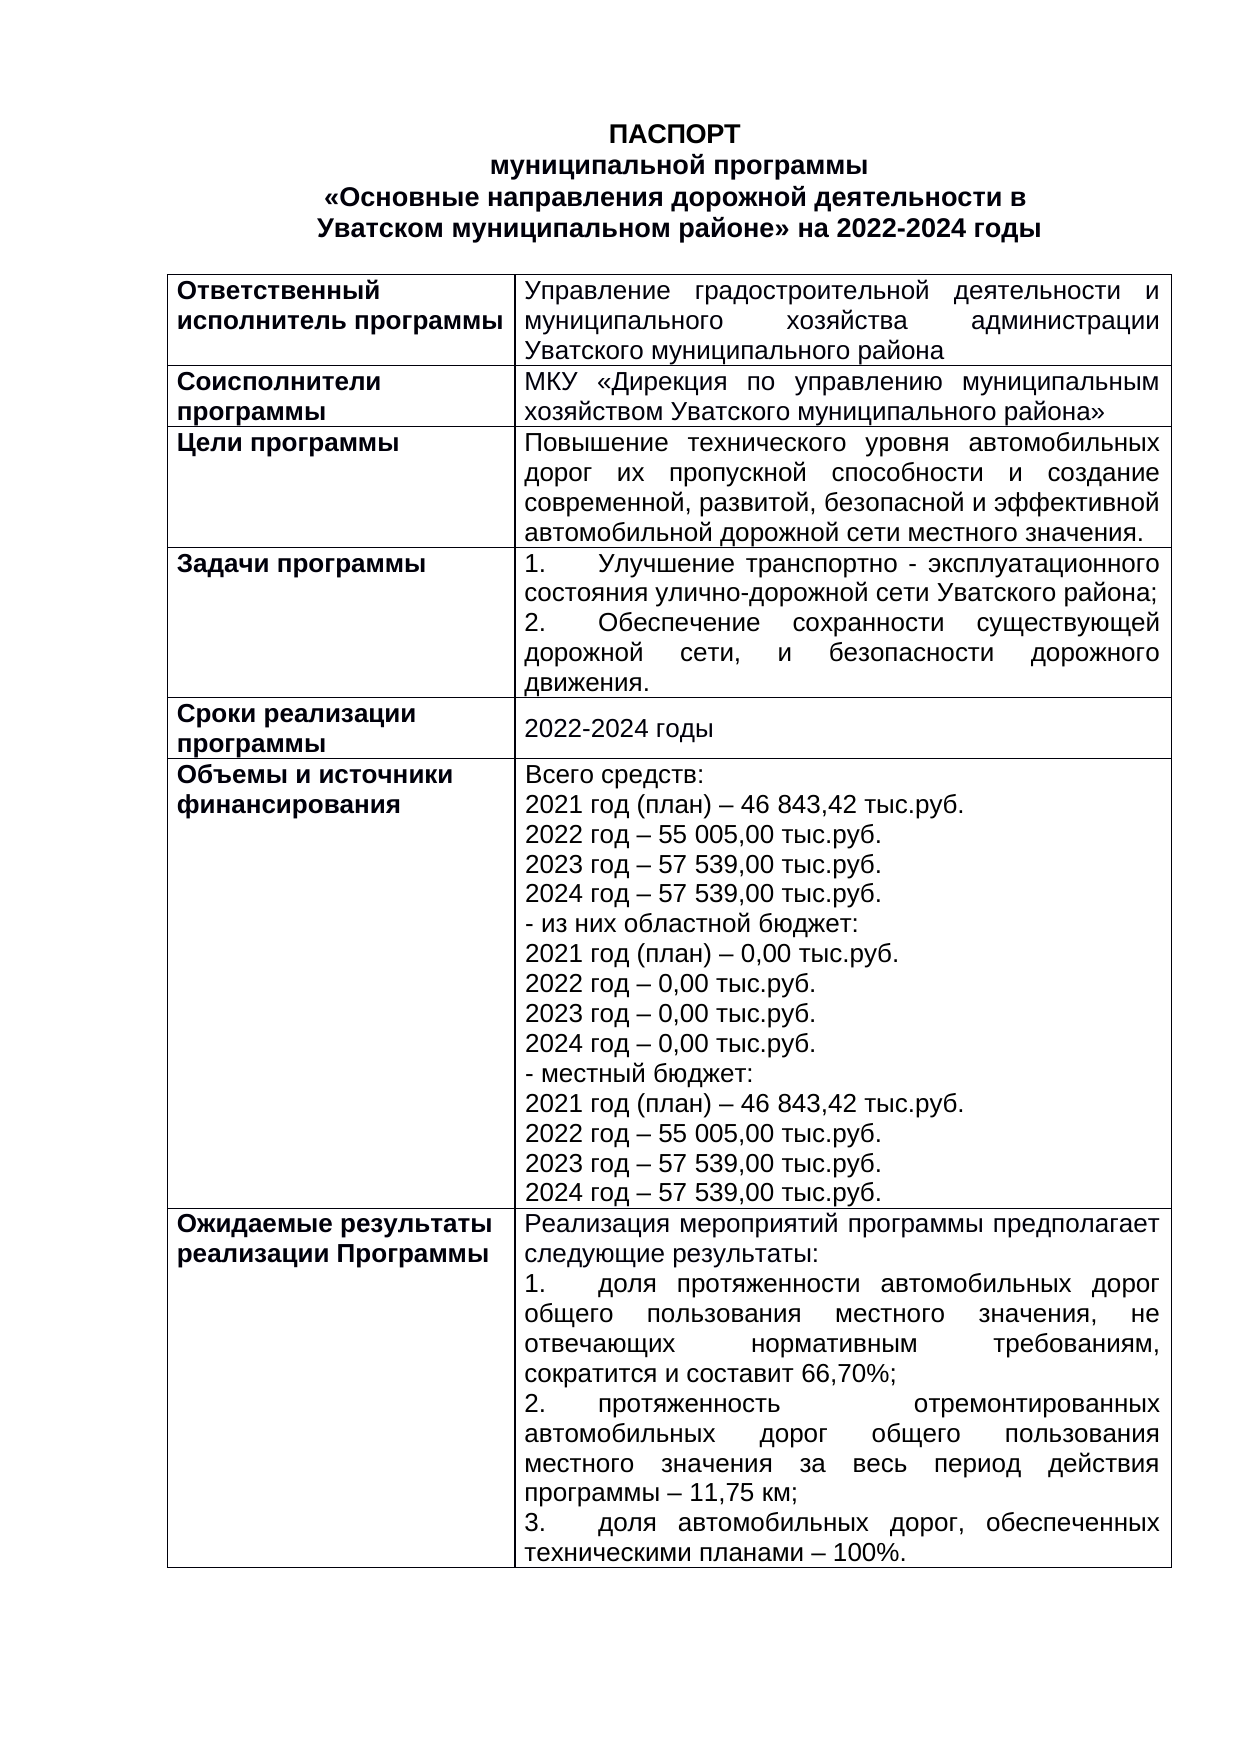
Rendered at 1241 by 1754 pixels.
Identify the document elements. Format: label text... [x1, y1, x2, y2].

table_cell Соисполнители программы [168, 366, 514, 426]
table_cell МКУ «Дирекция по управлению муниципальным хозяйством Уватского муниципального района» [516, 366, 1171, 426]
table_header Ответственный исполнитель программы [168, 275, 514, 365]
text ПАСПОРТ [177, 118, 1172, 149]
table_cell Повышение технического уровня автомобильных дорог их пропускной способности и создание современной, развитой, безопасной и эффективной автомобильной дорожной сети местного значения. [516, 427, 1171, 547]
table_header Управление градостроительной деятельности и муниципального хозяйства администрации Уватского муниципального района [516, 275, 1171, 365]
table_cell Объемы и источники финансирования [168, 759, 514, 1207]
text муниципальной программы [177, 149, 1181, 181]
table_cell Реализация мероприятий программы предполагает следующие результаты: доля протяженности автомобильных дорог общего пользования местного значения, не отвечающих нормативным требованиям, сократится и составит 66,70%; протяженность отремонтированных автомобильных дорог общего пользования местного значения за весь период действия программы – 11,75 км; доля автомобильных дорог, обеспеченных техническими планами – 100%. [516, 1209, 1171, 1567]
table_cell 2022-2024 годы [516, 698, 1171, 758]
table_cell Задачи программы [168, 548, 514, 697]
table_cell Сроки реализации программы [168, 698, 514, 758]
table_cell Ожидаемые результаты реализации Программы [168, 1209, 514, 1567]
text «Основные направления дорожной деятельности в [177, 181, 1181, 212]
table_cell Всего средств: 2021 год (план) – 46 843,42 тыс.руб. 2022 год – 55 005,00 тыс.руб. 2023 год – 57 539,00 тыс.руб. 2024 год – 57 539,00 тыс.руб. - из них областной бюджет: 2021 год (план) – 0,00 тыс.руб. 2022 год – 0,00 тыс.руб. 2023 год – 0,00 тыс.руб. 2024 год – 0,00 тыс.руб. - местный бюджет: 2021 год (план) – 46 843,42 тыс.руб. 2022 год – 55 005,00 тыс.руб. 2023 год – 57 539,00 тыс.руб. 2024 год – 57 539,00 тыс.руб. [516, 759, 1171, 1207]
table_cell Улучшение транспортно - эксплуатационного состояния улично-дорожной сети Уватского района; Обеспечение сохранности существующей дорожной сети, и безопасности дорожного движения. [516, 548, 1171, 697]
table_cell Цели программы [168, 427, 514, 547]
text Уватском муниципальном районе» на 2022-2024 годы [177, 212, 1181, 243]
